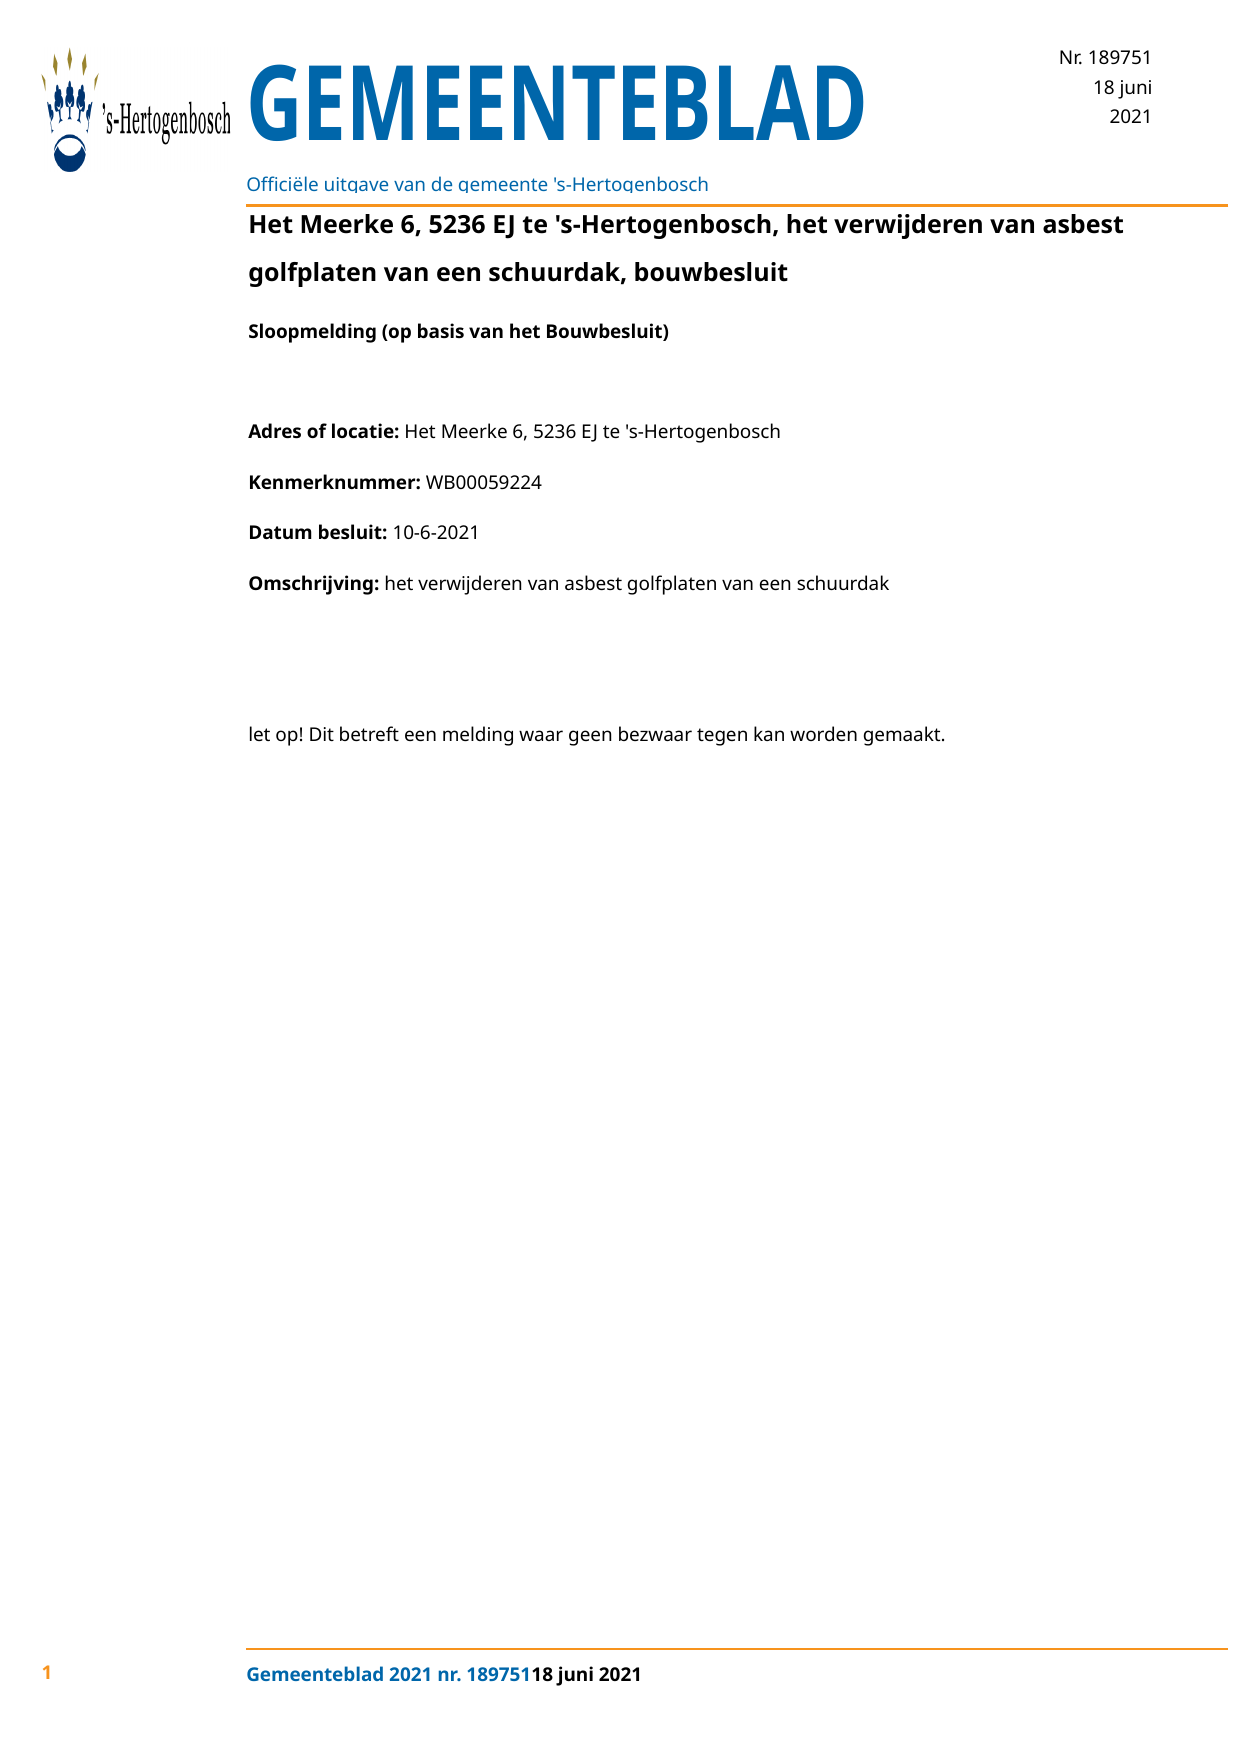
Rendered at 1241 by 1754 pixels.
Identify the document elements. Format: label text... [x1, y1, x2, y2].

text Kenmerknummer: WB00059224 [248, 469, 1152, 495]
picture [41, 47, 231, 172]
text Sloopmelding (op basis van het Bouwbesluit) [248, 318, 1152, 344]
text Datum besluit: 10-6-2021 [248, 519, 1152, 545]
text let op! Dit betreft een melding waar geen bezwaar tegen kan worden gemaakt. [248, 721, 1152, 747]
text Adres of locatie: Het Meerke 6, 5236 EJ te 's-Hertogenbosch [248, 419, 1152, 444]
text Het Meerke 6, 5236 EJ te 's-Hertogenbosch, het verwijderen van asbest golfplaten van een schuurdak, bouwbesluit [248, 207, 1152, 288]
text Omschrijving: het verwijderen van asbest golfplaten van een schuurdak [248, 570, 1152, 596]
